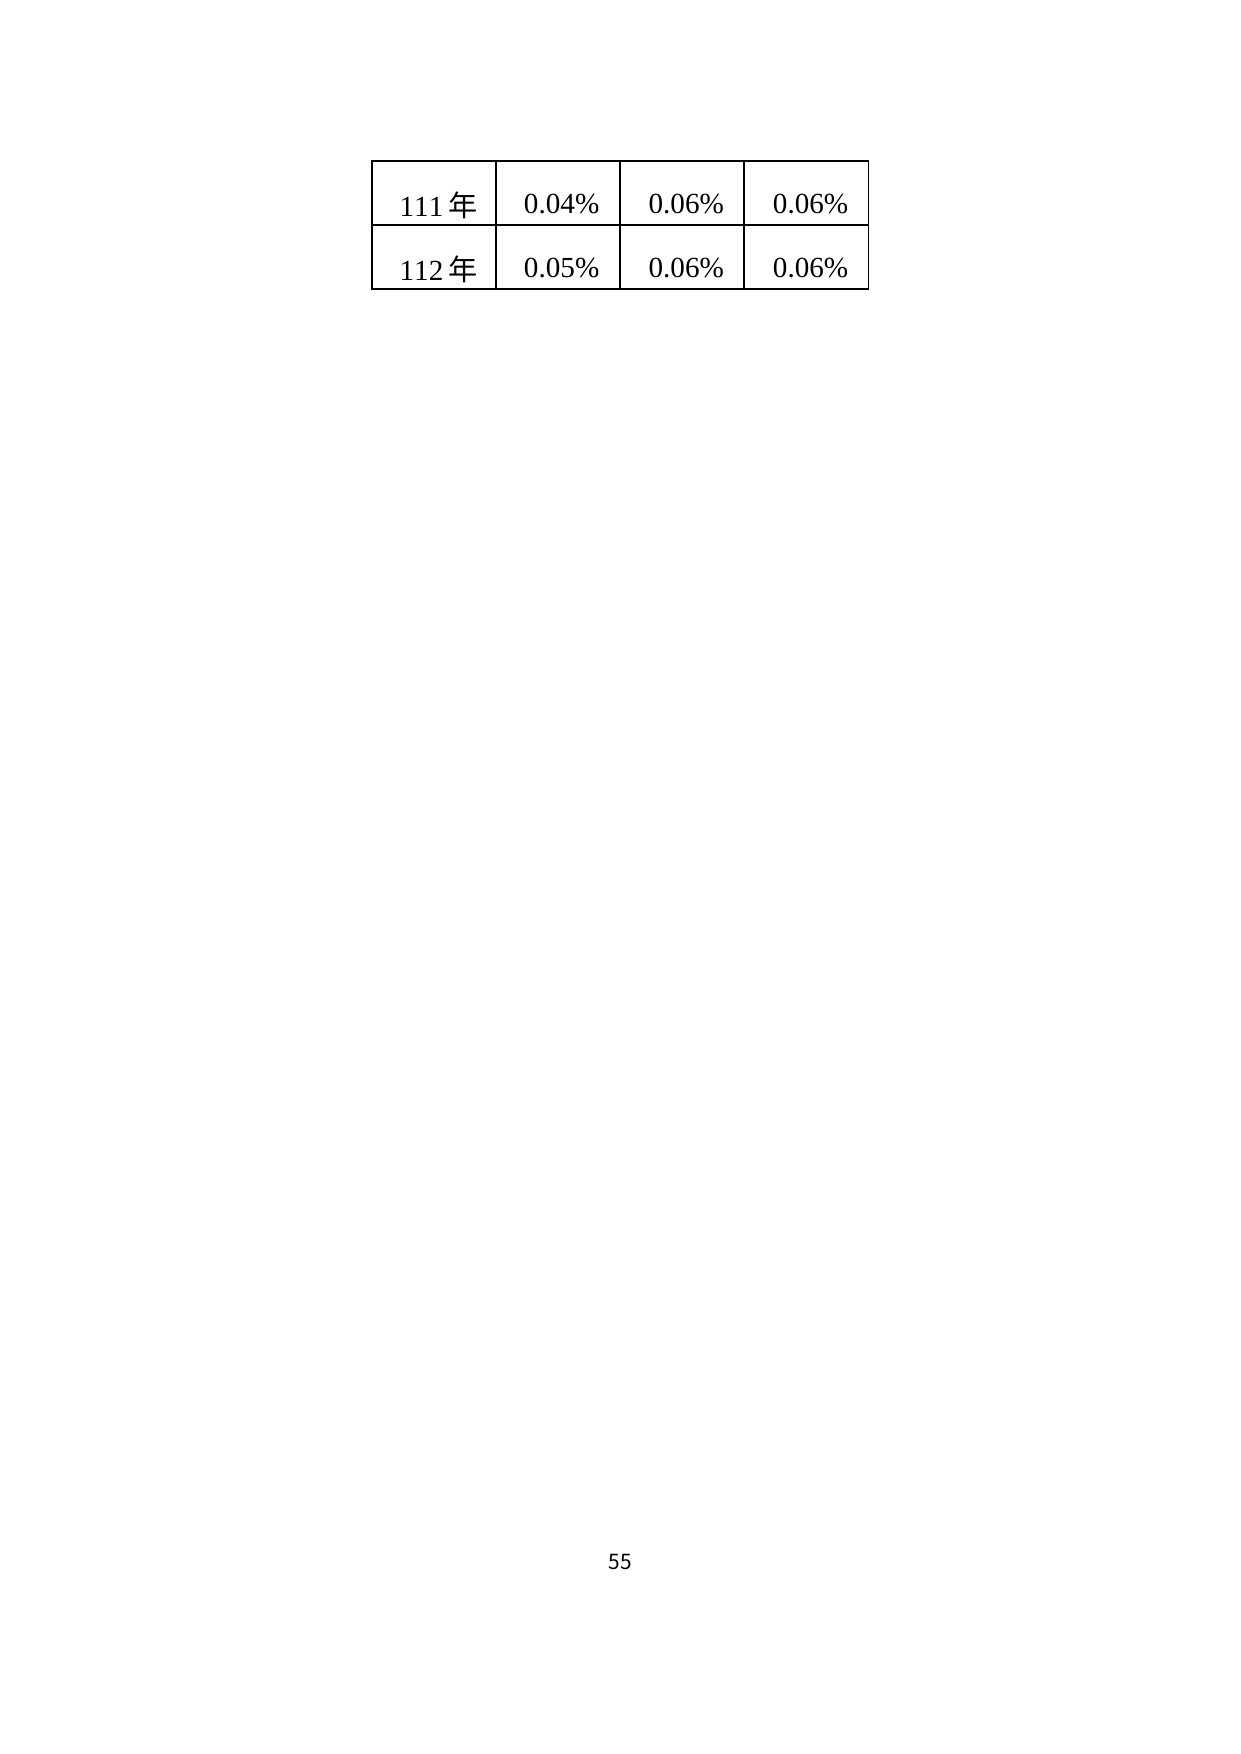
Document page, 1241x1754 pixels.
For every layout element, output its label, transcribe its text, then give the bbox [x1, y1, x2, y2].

table_cell 0.06% [621, 162, 743, 224]
table_cell 111年 [373, 162, 495, 224]
table_cell 0.04% [497, 162, 619, 224]
table_cell 0.05% [497, 226, 619, 288]
table_cell 0.06% [745, 162, 868, 224]
table_cell 112年 [373, 226, 495, 288]
table_cell 0.06% [621, 226, 743, 288]
table_cell 0.06% [745, 226, 868, 288]
